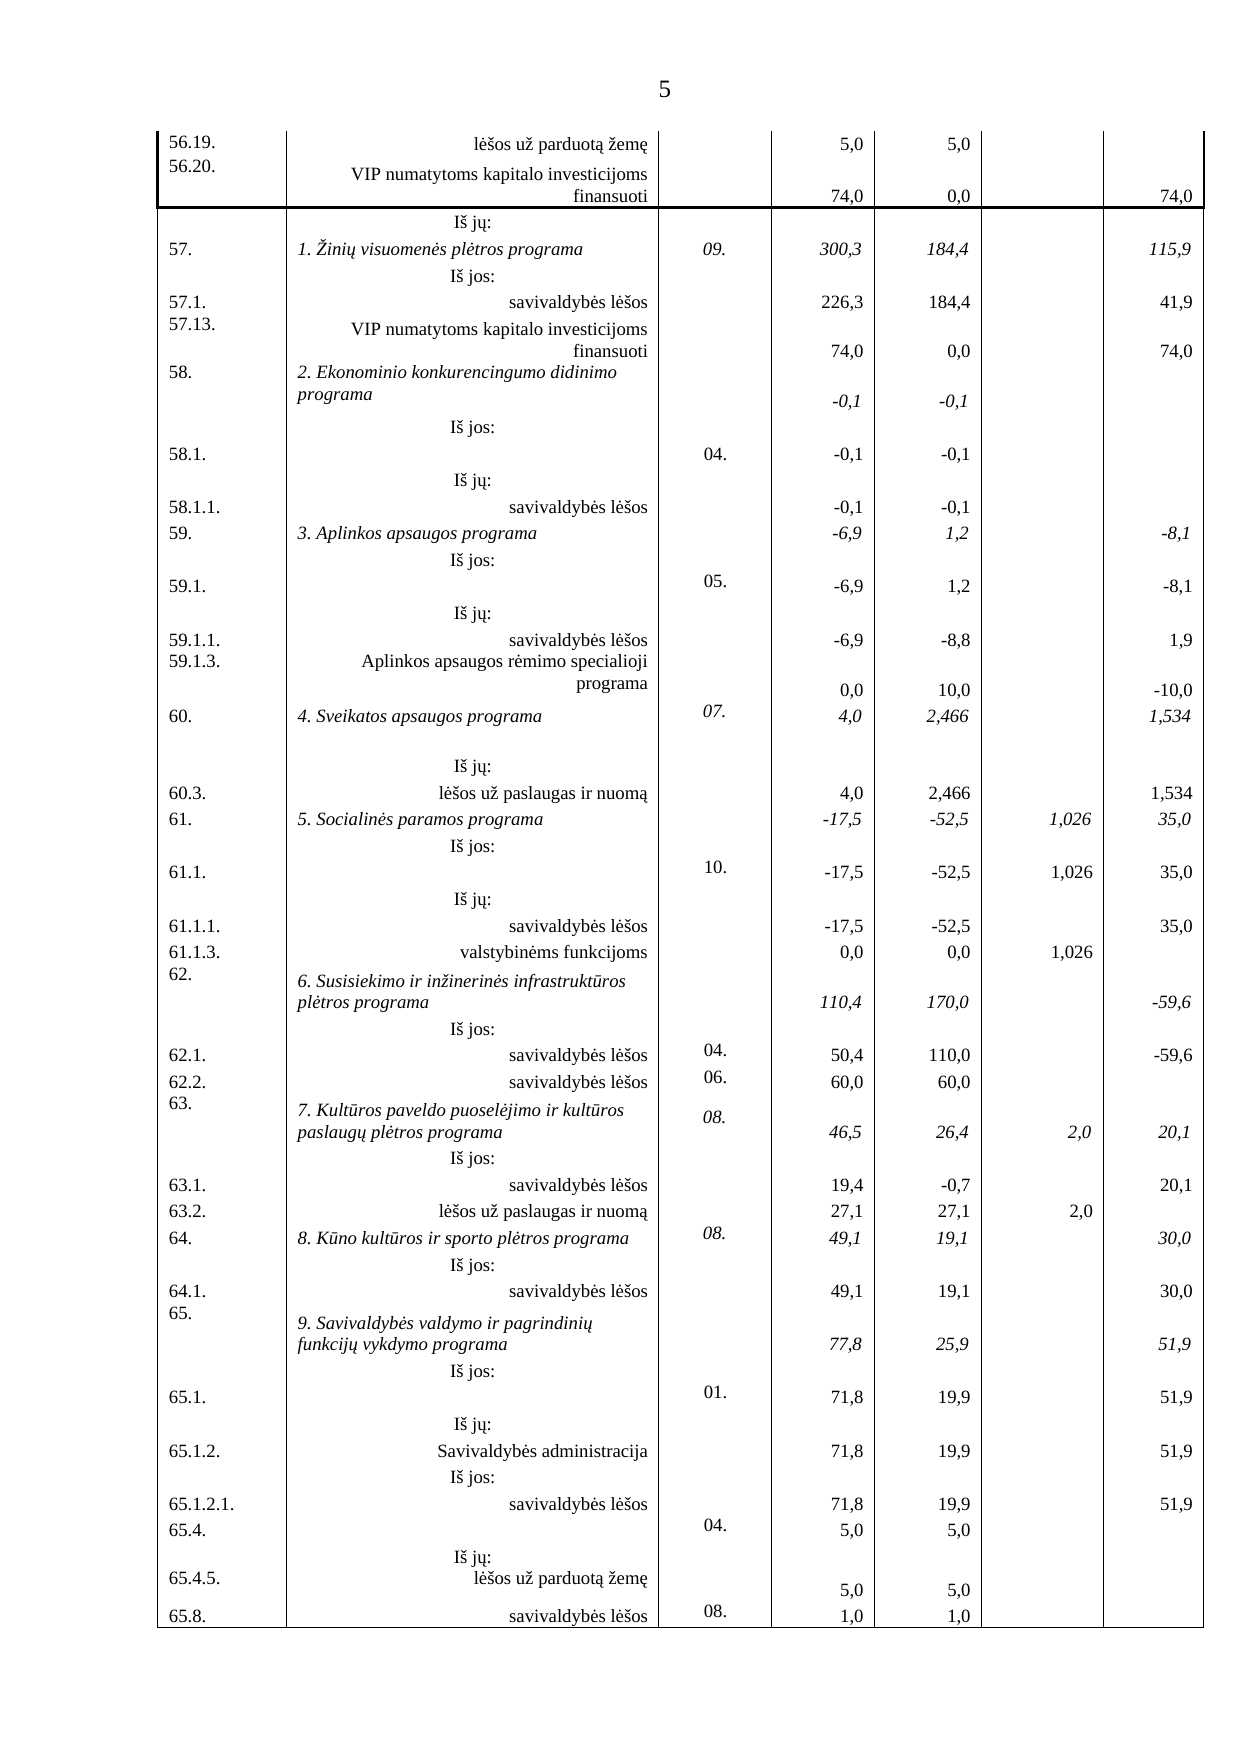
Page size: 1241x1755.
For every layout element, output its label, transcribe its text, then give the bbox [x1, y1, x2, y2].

table_cell [982, 260, 1103, 286]
table_cell savivaldybės lėšos [287, 1275, 658, 1302]
table_cell 2,466 [875, 777, 981, 803]
table_cell [659, 491, 771, 517]
table_cell [875, 1142, 981, 1169]
table_cell [659, 411, 771, 438]
table_cell 59.1.1. [158, 624, 286, 650]
table_cell [1104, 1541, 1203, 1567]
table_cell 65.1.2. [158, 1435, 286, 1461]
table_cell [287, 438, 658, 464]
table_cell 19,9 [875, 1381, 981, 1408]
table_cell valstybinėms funkcijoms [287, 936, 658, 963]
table_cell [1104, 597, 1203, 623]
table_cell 63.1. [158, 1169, 286, 1195]
table_cell [875, 1541, 981, 1567]
table_cell 74,0 [772, 313, 874, 361]
table_cell [158, 209, 286, 233]
table_cell [659, 910, 771, 936]
table_cell [158, 1461, 286, 1488]
table_cell [982, 700, 1103, 727]
table_cell -0,1 [772, 361, 874, 411]
table_cell -52,5 [875, 910, 981, 936]
table_cell [1104, 936, 1203, 963]
table_cell 1,0 [875, 1600, 981, 1627]
table_cell 64. [158, 1222, 286, 1248]
table_cell [982, 624, 1103, 650]
table_cell 7. Kultūros paveldo puoselėjimo ir kultūros paslaugų plėtros programa [287, 1092, 658, 1142]
table_cell [1104, 131, 1203, 155]
table_cell 57.13. [158, 313, 286, 361]
table_cell savivaldybės lėšos [287, 1488, 658, 1514]
table_cell 4,0 [772, 700, 874, 727]
table_cell [772, 411, 874, 438]
table_cell 184,4 [875, 286, 981, 313]
table_cell [982, 650, 1103, 700]
table_cell Iš jų: [287, 727, 658, 777]
table_cell 51,9 [1104, 1435, 1203, 1461]
table_cell 5,0 [772, 131, 874, 155]
table_cell 51,9 [1104, 1302, 1203, 1355]
table_cell [659, 1488, 771, 1514]
table_cell 74,0 [772, 155, 874, 206]
table_cell [158, 727, 286, 777]
table_cell [772, 727, 874, 777]
table_cell 09. [659, 233, 771, 259]
table_cell 19,1 [875, 1222, 981, 1248]
table_cell 19,4 [772, 1169, 874, 1195]
table_cell [659, 883, 771, 909]
table_cell 65.8. [158, 1600, 286, 1627]
table_cell 49,1 [772, 1222, 874, 1248]
table_cell 1,026 [982, 803, 1103, 830]
table_cell [1104, 544, 1203, 570]
table_cell -59,6 [1104, 963, 1203, 1013]
table_cell [982, 286, 1103, 313]
table_cell 5,0 [772, 1567, 874, 1600]
table_cell [772, 597, 874, 623]
table_cell 3. Aplinkos apsaugos programa [287, 517, 658, 544]
table_cell -0,7 [875, 1169, 981, 1195]
table_cell [659, 464, 771, 491]
table_cell [158, 830, 286, 856]
table_cell [1104, 1142, 1203, 1169]
table_cell 63. [158, 1092, 286, 1142]
table_cell [982, 1222, 1103, 1248]
table_cell -10,0 [1104, 650, 1203, 700]
table_cell -0,1 [772, 491, 874, 517]
table_cell 35,0 [1104, 803, 1203, 830]
table_cell 50,4 [772, 1039, 874, 1066]
table_cell [875, 883, 981, 909]
table_cell [1104, 1013, 1203, 1039]
table_cell -17,5 [772, 856, 874, 883]
table_cell 5,0 [875, 1567, 981, 1600]
table_cell -17,5 [772, 910, 874, 936]
table_cell 04. [659, 1514, 771, 1541]
table_cell [659, 1275, 771, 1302]
table_cell [659, 1302, 771, 1355]
table_cell 61.1.1. [158, 910, 286, 936]
table_cell [659, 1408, 771, 1434]
table_cell 9. Savivaldybės valdymo ir pagrindinių funkcijų vykdymo programa [287, 1302, 658, 1355]
table_cell [982, 883, 1103, 909]
table_cell 20,1 [1104, 1092, 1203, 1142]
table_cell [659, 361, 771, 411]
table_cell 0,0 [875, 936, 981, 963]
table_cell 08. [659, 1092, 771, 1142]
table_cell [1104, 883, 1203, 909]
table_cell [659, 727, 771, 777]
table_cell 71,8 [772, 1488, 874, 1514]
table_cell 59.1.3. [158, 650, 286, 700]
table_cell [982, 1488, 1103, 1514]
table_cell 4. Sveikatos apsaugos programa [287, 700, 658, 727]
table_cell [287, 856, 658, 883]
table_cell Iš jų: [287, 597, 658, 623]
table_cell [982, 963, 1103, 1013]
table_cell 01. [659, 1381, 771, 1408]
table_cell [982, 1567, 1103, 1600]
table_cell [659, 936, 771, 963]
table_cell [982, 361, 1103, 411]
table_cell [158, 1541, 286, 1567]
table_cell [659, 1013, 771, 1039]
table_cell [1104, 464, 1203, 491]
table_cell 08. [659, 1600, 771, 1627]
table_cell 60,0 [772, 1066, 874, 1092]
table_cell [982, 1355, 1103, 1381]
table_cell [158, 1013, 286, 1039]
table_cell [875, 544, 981, 570]
table_cell [772, 830, 874, 856]
table_cell 30,0 [1104, 1222, 1203, 1248]
table_cell [982, 544, 1103, 570]
table_cell [659, 1142, 771, 1169]
table_cell 1,9 [1104, 624, 1203, 650]
table_cell [659, 1435, 771, 1461]
table_cell [1104, 1066, 1203, 1092]
table_cell 1. Žinių visuomenės plėtros programa [287, 233, 658, 259]
table_cell 170,0 [875, 963, 981, 1013]
table_cell [659, 1249, 771, 1275]
table_cell -8,8 [875, 624, 981, 650]
table_cell [659, 517, 771, 544]
table_cell [1104, 438, 1203, 464]
table_cell [982, 1275, 1103, 1302]
table_cell [659, 597, 771, 623]
table_cell 04. [659, 438, 771, 464]
table_cell 20,1 [1104, 1169, 1203, 1195]
table_cell 61.1.3. [158, 936, 286, 963]
table_cell lėšos už paslaugas ir nuomą [287, 1195, 658, 1222]
table_cell [875, 597, 981, 623]
table_cell 08. [659, 1222, 771, 1248]
table_cell 0,0 [875, 313, 981, 361]
table_cell [772, 464, 874, 491]
table_cell Iš jos: [287, 1013, 658, 1039]
table_cell Iš jos: [287, 260, 658, 286]
table_cell 110,0 [875, 1039, 981, 1066]
table_cell [659, 209, 771, 233]
table_cell [982, 1435, 1103, 1461]
table_cell 58.1.1. [158, 491, 286, 517]
table_cell -8,1 [1104, 570, 1203, 597]
table_cell 19,9 [875, 1435, 981, 1461]
table_cell Iš jos: [287, 1142, 658, 1169]
table_cell 71,8 [772, 1381, 874, 1408]
table_cell VIP numatytoms kapitalo investicijoms finansuoti [287, 155, 658, 206]
table_cell [982, 597, 1103, 623]
table_cell [659, 777, 771, 803]
table_cell savivaldybės lėšos [287, 491, 658, 517]
table_cell 5. Socialinės paramos programa [287, 803, 658, 830]
table_cell [875, 830, 981, 856]
table_cell -17,5 [772, 803, 874, 830]
table_cell -52,5 [875, 803, 981, 830]
table_cell 65.1. [158, 1381, 286, 1408]
table_cell [158, 1249, 286, 1275]
table_cell 58. [158, 361, 286, 411]
table_cell [287, 1381, 658, 1408]
table_cell [1104, 491, 1203, 517]
table_cell 2,0 [982, 1092, 1103, 1142]
table_cell [1104, 727, 1203, 777]
table_cell [158, 464, 286, 491]
table_cell [1104, 1567, 1203, 1600]
table_cell 0,0 [772, 936, 874, 963]
table_cell 1,026 [982, 856, 1103, 883]
table_cell -6,9 [772, 517, 874, 544]
table_cell [287, 1514, 658, 1541]
table_cell [982, 1302, 1103, 1355]
table_cell [875, 727, 981, 777]
table_cell [982, 1039, 1103, 1066]
table_cell [772, 1541, 874, 1567]
table_cell 2. Ekonominio konkurencingumo didinimo programa [287, 361, 658, 411]
table_cell [1104, 1461, 1203, 1488]
table_cell [982, 517, 1103, 544]
table_cell [875, 1408, 981, 1434]
table_cell [982, 1381, 1103, 1408]
table_cell [982, 830, 1103, 856]
table_cell 300,3 [772, 233, 874, 259]
table_cell 1,534 [1104, 777, 1203, 803]
table_cell [982, 411, 1103, 438]
table_cell [1104, 209, 1203, 233]
table_cell 110,4 [772, 963, 874, 1013]
table_cell [772, 1142, 874, 1169]
table_cell 30,0 [1104, 1275, 1203, 1302]
table_cell 2,0 [982, 1195, 1103, 1222]
table_cell 51,9 [1104, 1488, 1203, 1514]
table_cell [982, 910, 1103, 936]
table_cell 07. [659, 700, 771, 727]
table_cell 6. Susisiekimo ir inžinerinės infrastruktūros plėtros programa [287, 963, 658, 1013]
table_cell Iš jų: [287, 1408, 658, 1434]
table_cell 06. [659, 1066, 771, 1092]
table_cell [875, 1249, 981, 1275]
table_cell [982, 1408, 1103, 1434]
table_cell [659, 1461, 771, 1488]
table_cell [158, 411, 286, 438]
table_cell 10,0 [875, 650, 981, 700]
table_cell 61.1. [158, 856, 286, 883]
table_cell [659, 313, 771, 361]
table_cell [772, 1408, 874, 1434]
table_cell Iš jos: [287, 1461, 658, 1488]
table_cell 61. [158, 803, 286, 830]
table_cell 57. [158, 233, 286, 259]
table_cell 77,8 [772, 1302, 874, 1355]
table_cell Iš jos: [287, 411, 658, 438]
table_cell [659, 963, 771, 1013]
table_cell [982, 1142, 1103, 1169]
table_cell [659, 155, 771, 206]
table_cell 0,0 [875, 155, 981, 206]
table_cell 0,0 [772, 650, 874, 700]
table_cell 115,9 [1104, 233, 1203, 259]
table_cell [659, 650, 771, 700]
table_cell Iš jų: [287, 883, 658, 909]
table_cell [158, 1355, 286, 1381]
table_cell [772, 260, 874, 286]
table_cell [982, 131, 1103, 155]
table_cell 49,1 [772, 1275, 874, 1302]
table_cell [875, 1013, 981, 1039]
table_cell [875, 1461, 981, 1488]
table_cell [982, 1013, 1103, 1039]
table_cell [158, 1142, 286, 1169]
table_cell [982, 1249, 1103, 1275]
table_cell 1,534 [1104, 700, 1203, 727]
table_cell [772, 1013, 874, 1039]
table_cell [982, 155, 1103, 206]
table_cell [659, 803, 771, 830]
table_cell 5,0 [772, 1514, 874, 1541]
table_cell 10. [659, 856, 771, 883]
table_cell 71,8 [772, 1435, 874, 1461]
table_cell [772, 209, 874, 233]
table_cell [982, 1600, 1103, 1627]
table_cell [659, 286, 771, 313]
table_cell Iš jos: [287, 544, 658, 570]
table_cell [982, 464, 1103, 491]
table_cell [659, 131, 771, 155]
table_cell [1104, 1600, 1203, 1627]
table_cell [982, 570, 1103, 597]
table_cell [1104, 1195, 1203, 1222]
table_cell 59.1. [158, 570, 286, 597]
table_cell Savivaldybės administracija [287, 1435, 658, 1461]
table_cell 8. Kūno kultūros ir sporto plėtros programa [287, 1222, 658, 1248]
table_cell 4,0 [772, 777, 874, 803]
table_cell Iš jos: [287, 830, 658, 856]
table_cell 65.1.2.1. [158, 1488, 286, 1514]
table_cell [1104, 1355, 1203, 1381]
table_cell 19,9 [875, 1488, 981, 1514]
table_cell Iš jų: [287, 209, 658, 233]
table_cell [982, 1541, 1103, 1567]
table_cell [982, 727, 1103, 777]
table_cell 1,026 [982, 936, 1103, 963]
table_cell -0,1 [875, 438, 981, 464]
table_cell [982, 313, 1103, 361]
table_cell [772, 1355, 874, 1381]
table_cell savivaldybės lėšos [287, 624, 658, 650]
table_cell [982, 1514, 1103, 1541]
table_cell 63.2. [158, 1195, 286, 1222]
table_cell 59. [158, 517, 286, 544]
table_cell [982, 1461, 1103, 1488]
table_cell 184,4 [875, 233, 981, 259]
table_cell savivaldybės lėšos [287, 910, 658, 936]
table_cell [982, 491, 1103, 517]
table_cell 57.1. [158, 286, 286, 313]
table_cell 5,0 [875, 1514, 981, 1541]
table_cell 60.3. [158, 777, 286, 803]
table_cell savivaldybės lėšos [287, 286, 658, 313]
table_cell 65.4. [158, 1514, 286, 1541]
table_cell 04. [659, 1039, 771, 1066]
table_cell 58.1. [158, 438, 286, 464]
table_cell lėšos už parduotą žemę [287, 1567, 658, 1600]
table_cell [158, 544, 286, 570]
table_cell -0,1 [875, 491, 981, 517]
table_cell [875, 260, 981, 286]
table_cell [158, 597, 286, 623]
table_cell lėšos už parduotą žemę [287, 131, 658, 155]
table_cell 25,9 [875, 1302, 981, 1355]
table_cell 27,1 [772, 1195, 874, 1222]
table_cell savivaldybės lėšos [287, 1600, 658, 1627]
table_cell [158, 260, 286, 286]
table_cell [875, 411, 981, 438]
table_cell [982, 1169, 1103, 1195]
table_cell VIP numatytoms kapitalo investicijoms finansuoti [287, 313, 658, 361]
table_cell [659, 624, 771, 650]
table_cell [1104, 260, 1203, 286]
table_cell [1104, 830, 1203, 856]
table_cell [875, 464, 981, 491]
table_cell savivaldybės lėšos [287, 1039, 658, 1066]
table_cell 46,5 [772, 1092, 874, 1142]
table_cell 27,1 [875, 1195, 981, 1222]
table_cell [982, 233, 1103, 259]
table_cell -52,5 [875, 856, 981, 883]
table_cell 60,0 [875, 1066, 981, 1092]
table_cell [982, 209, 1103, 233]
table_cell [659, 260, 771, 286]
table_cell [659, 544, 771, 570]
table_cell 74,0 [1104, 155, 1203, 206]
table_cell [772, 883, 874, 909]
table_cell [659, 1355, 771, 1381]
table_cell -59,6 [1104, 1039, 1203, 1066]
table_cell -8,1 [1104, 517, 1203, 544]
table_cell 2,466 [875, 700, 981, 727]
table_cell [659, 1169, 771, 1195]
table_cell 35,0 [1104, 856, 1203, 883]
table_cell 41,9 [1104, 286, 1203, 313]
table_cell Iš jų: [287, 1541, 658, 1567]
table_cell -6,9 [772, 570, 874, 597]
table_cell -0,1 [772, 438, 874, 464]
table_cell [158, 1408, 286, 1434]
table_cell savivaldybės lėšos [287, 1169, 658, 1195]
table_cell savivaldybės lėšos [287, 1066, 658, 1092]
table_cell 62.2. [158, 1066, 286, 1092]
table_cell 56.20. [159, 155, 286, 206]
table_cell 56.19. [159, 131, 286, 155]
table_cell 05. [659, 570, 771, 597]
table_cell [772, 1461, 874, 1488]
table_cell [772, 1249, 874, 1275]
table_cell [875, 1355, 981, 1381]
table_cell 65. [158, 1302, 286, 1355]
table_cell 62. [158, 963, 286, 1013]
table_cell [659, 830, 771, 856]
table_cell 35,0 [1104, 910, 1203, 936]
table_cell [982, 438, 1103, 464]
table_cell 19,1 [875, 1275, 981, 1302]
table_cell -0,1 [875, 361, 981, 411]
table_cell 74,0 [1104, 313, 1203, 361]
table_cell 62.1. [158, 1039, 286, 1066]
table_cell [1104, 1408, 1203, 1434]
table_cell Iš jos: [287, 1249, 658, 1275]
table_cell Iš jų: [287, 464, 658, 491]
table_cell [772, 544, 874, 570]
table_cell Aplinkos apsaugos rėmimo specialioji programa [287, 650, 658, 700]
table_cell [982, 1066, 1103, 1092]
table_cell [1104, 411, 1203, 438]
table_cell [1104, 361, 1203, 411]
table_cell 1,0 [772, 1600, 874, 1627]
table_cell 51,9 [1104, 1381, 1203, 1408]
table_cell Iš jos: [287, 1355, 658, 1381]
table_cell 65.4.5. [158, 1567, 286, 1600]
table_cell 64.1. [158, 1275, 286, 1302]
table_cell [158, 883, 286, 909]
table_cell [982, 777, 1103, 803]
table_cell [287, 570, 658, 597]
table_cell [875, 209, 981, 233]
table_cell lėšos už paslaugas ir nuomą [287, 777, 658, 803]
table_cell -6,9 [772, 624, 874, 650]
table_cell 1,2 [875, 517, 981, 544]
table_cell [659, 1195, 771, 1222]
table_cell [659, 1541, 771, 1567]
table_cell 60. [158, 700, 286, 727]
table_cell 26,4 [875, 1092, 981, 1142]
table_cell 1,2 [875, 570, 981, 597]
table_cell [1104, 1249, 1203, 1275]
table_cell 5,0 [875, 131, 981, 155]
table_cell [659, 1567, 771, 1600]
table_cell 226,3 [772, 286, 874, 313]
table_cell [1104, 1514, 1203, 1541]
